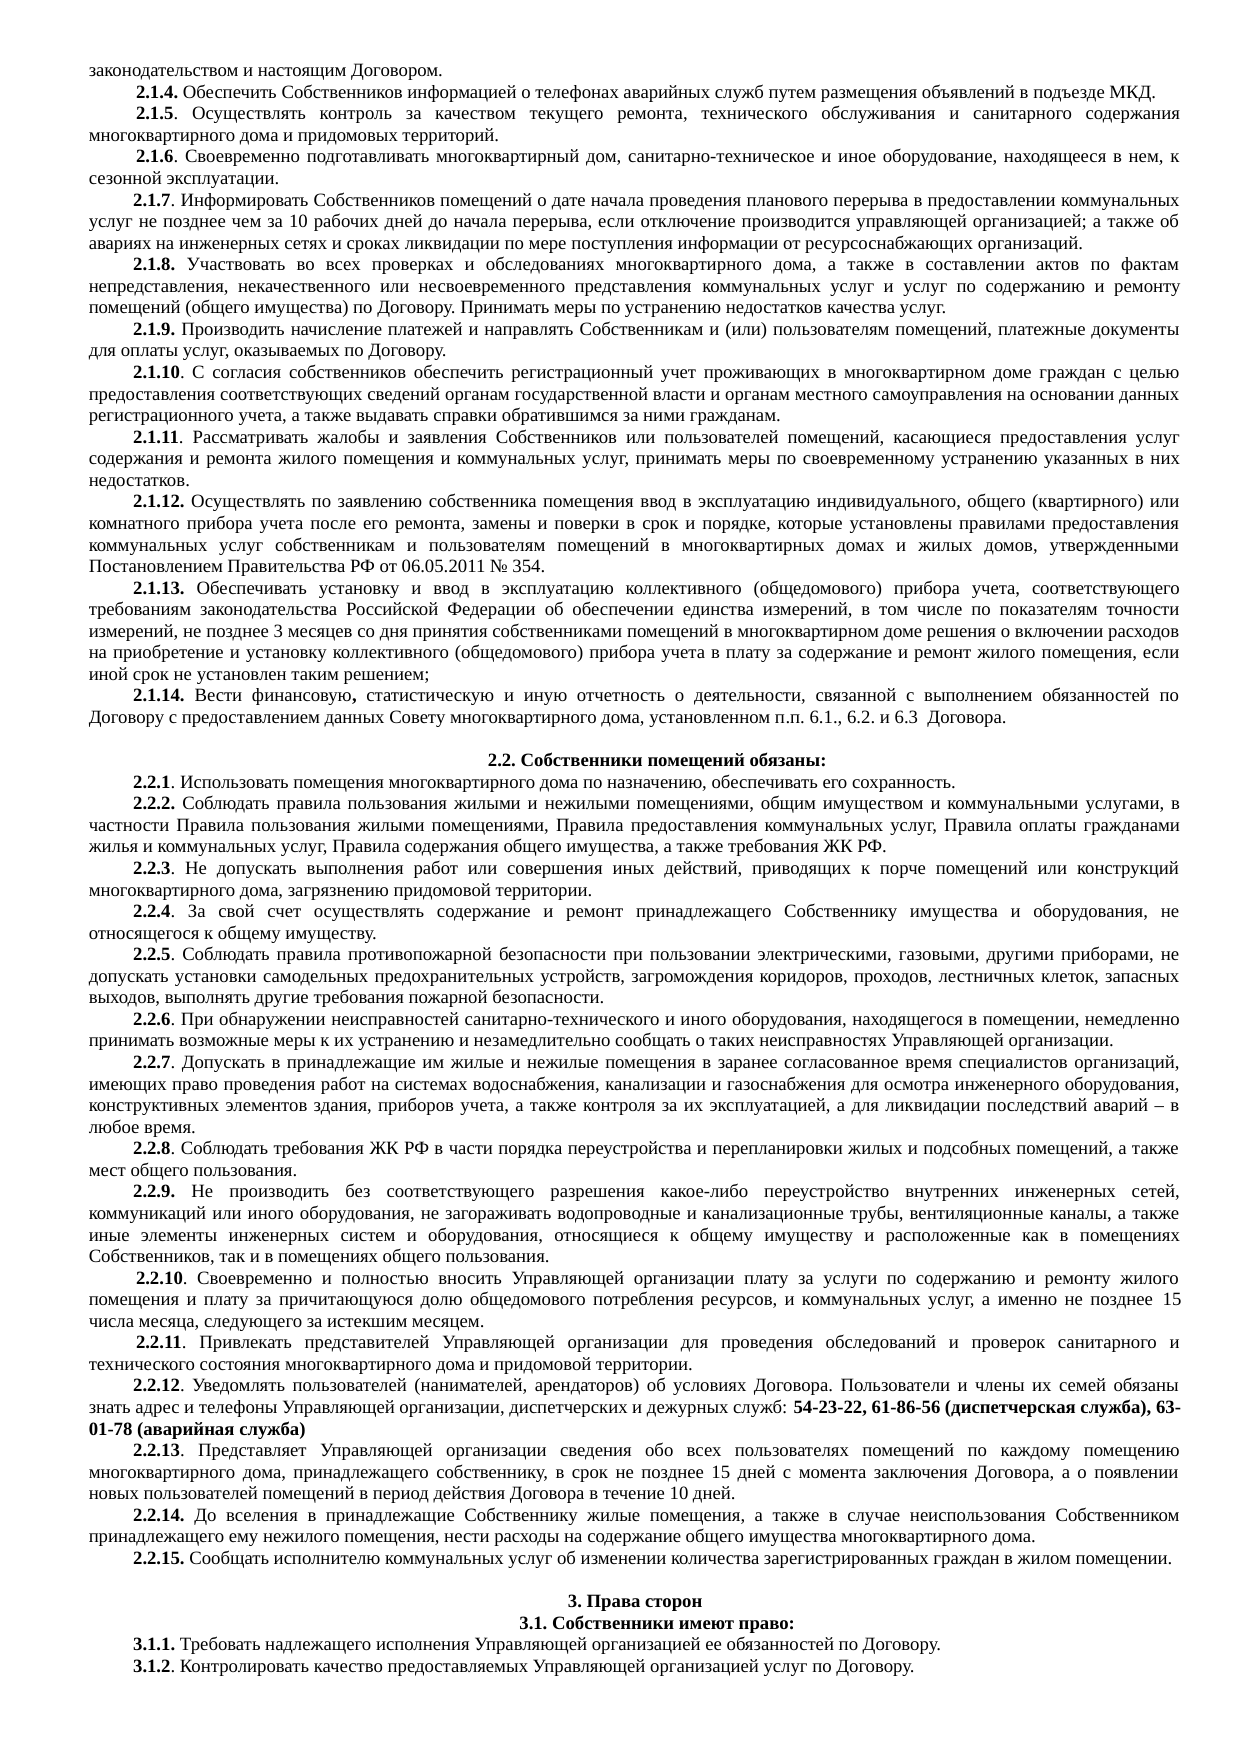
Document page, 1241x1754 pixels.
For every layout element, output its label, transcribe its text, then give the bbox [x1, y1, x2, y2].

text 2.2.8. Соблюдать требования ЖК РФ в части порядка переустройства и перепланировки жилых и подсобных помещений, а также мест общего пользования. [88, 1137, 1181, 1180]
text 2.2.11. Привлекать представителей Управляющей организации для проведения обследований и проверок санитарного и технического состояния многоквартирного дома и придомовой территории. [88, 1331, 1181, 1374]
subtitle 2.2.12. Уведомлять пользователей (нанимателей, арендаторов) об условиях Договора. Пользователи и члены их семей обязаны знать адрес и телефоны Управляющей организации, диспетчерских и дежурных служб: 54-23-22, 61-86-56 (диспетчерская служба), 63-01-78 (аварийная служба) [88, 1374, 1181, 1439]
subtitle 2.1.6. Своевременно подготавливать многоквартирный дом, санитарно-техническое и иное оборудование, находящееся в нем, к сезонной эксплуатации. [88, 145, 1181, 188]
subtitle 3.1.1. Требовать надлежащего исполнения Управляющей организацией ее обязанностей по Договору. [88, 1633, 1181, 1655]
subtitle 2.2.4. За свой счет осуществлять содержание и ремонт принадлежащего Собственнику имущества и оборудования, не относящегося к общему имуществу. [88, 900, 1181, 943]
subtitle 2.1.14. Вести финансовую, статистическую и иную отчетность о деятельности, связанной с выполнением обязанностей по Договору с предоставлением данных Совету многоквартирного дома, установленном п.п. 6.1., 6.2. и 6.3 Договора. [88, 684, 1181, 727]
subtitle 2.1.7. Информировать Собственников помещений о дате начала проведения планового перерыва в предоставлении коммунальных услуг не позднее чем за 10 рабочих дней до начала перерыва, если отключение производится управляющей организацией; а также об авариях на инженерных сетях и сроках ликвидации по мере поступления информации от ресурсоснабжающих организаций. [88, 188, 1181, 253]
text 2.1.13. Обеспечивать установку и ввод в эксплуатацию коллективного (общедомового) прибора учета, соответствующего требованиям законодательства Российской Федерации об обеспечении единства измерений, в том числе по показателям точности измерений, не позднее 3 месяцев со дня принятия собственниками помещений в многоквартирном доме решения о включении расходов на приобретение и установку коллективного (общедомового) прибора учета в плату за содержание и ремонт жилого помещения, если иной срок не установлен таким решением; [88, 577, 1181, 684]
subtitle 2.1.11. Рассматривать жалобы и заявления Собственников или пользователей помещений, касающиеся предоставления услуг содержания и ремонта жилого помещения и коммунальных услуг, принимать меры по своевременному устранению указанных в них недостатков. [88, 426, 1181, 490]
subtitle 2.1.10. С согласия собственников обеспечить регистрационный учет проживающих в многоквартирном доме граждан с целью предоставления соответствующих сведений органам государственной власти и органам местного самоуправления на основании данных регистрационного учета, а также выдавать справки обратившимся за ними гражданам. [88, 361, 1181, 426]
subtitle 2.2.2. Соблюдать правила пользования жилыми и нежилыми помещениями, общим имуществом и коммунальными услугами, в частности Правила пользования жилыми помещениями, Правила предоставления коммунальных услуг, Правила оплаты гражданами жилья и коммунальных услуг, Правила содержания общего имущества, а также требования ЖК РФ. [88, 792, 1181, 857]
text 2.1.12. Осуществлять по заявлению собственника помещения ввод в эксплуатацию индивидуального, общего (квартирного) или комнатного прибора учета после его ремонта, замены и поверки в срок и порядке, которые установлены правилами предоставления коммунальных услуг собственникам и пользователям помещений в многоквартирных домах и жилых домов, утвержденными Постановлением Правительства РФ от 06.05.2011 № 354. [88, 490, 1181, 577]
text 2.2.15. Сообщать исполнителю коммунальных услуг об изменении количества зарегистрированных граждан в жилом помещении. [88, 1547, 1181, 1568]
text законодательством и настоящим Договором. [88, 59, 1181, 81]
text 2.2.10. Своевременно и полностью вносить Управляющей организации плату за услуги по содержанию и ремонту жилого помещения и плату за причитающуюся долю общедомового потребления ресурсов, и коммунальных услуг, а именно не позднее 15 числа месяца, следующего за истекшим месяцем. [88, 1267, 1181, 1331]
subtitle 2.2.3. Не допускать выполнения работ или совершения иных действий, приводящих к порче помещений или конструкций многоквартирного дома, загрязнению придомовой территории. [88, 857, 1181, 900]
subtitle 2.2.6. При обнаружении неисправностей санитарно-технического и иного оборудования, находящегося в помещении, немедленно принимать возможные меры к их устранению и незамедлительно сообщать о таких неисправностях Управляющей организации. [88, 1008, 1181, 1051]
subtitle 2.2.14. До вселения в принадлежащие Собственнику жилые помещения, а также в случае неиспользования Собственником принадлежащего ему нежилого помещения, нести расходы на содержание общего имущества многоквартирного дома. [88, 1504, 1181, 1547]
subtitle 2.2.7. Допускать в принадлежащие им жилые и нежилые помещения в заранее согласованное время специалистов организаций, имеющих право проведения работ на системах водоснабжения, канализации и газоснабжения для осмотра инженерного оборудования, конструктивных элементов здания, приборов учета, а также контроля за их эксплуатацией, а для ликвидации последствий аварий – в любое время. [88, 1051, 1181, 1137]
subtitle 3. Права сторон [88, 1590, 1181, 1612]
subtitle 2.1.5. Осуществлять контроль за качеством текущего ремонта, технического обслуживания и санитарного содержания многоквартирного дома и придомовых территорий. [88, 102, 1181, 145]
subtitle 2.1.9. Производить начисление платежей и направлять Собственникам и (или) пользователям помещений, платежные документы для оплаты услуг, оказываемых по Договору. [88, 318, 1181, 361]
subtitle 2.2.13. Представляет Управляющей организации сведения обо всех пользователях помещений по каждому помещению многоквартирного дома, принадлежащего собственнику, в срок не позднее 15 дней с момента заключения Договора, а о появлении новых пользователей помещений в период действия Договора в течение 10 дней. [88, 1439, 1181, 1504]
subtitle 2.1.8. Участвовать во всех проверках и обследованиях многоквартирного дома, а также в составлении актов по фактам непредставления, некачественного или несвоевременного представления коммунальных услуг и услуг по содержанию и ремонту помещений (общего имущества) по Договору. Принимать меры по устранению недостатков качества услуг. [88, 253, 1181, 318]
subtitle 3.1. Собственники имеют право: [88, 1612, 1181, 1633]
text 2.1.4. Обеспечить Собственников информацией о телефонах аварийных служб путем размещения объявлений в подъезде МКД. [88, 81, 1181, 102]
subtitle 2.2.5. Соблюдать правила противопожарной безопасности при пользовании электрическими, газовыми, другими приборами, не допускать установки самодельных предохранительных устройств, загромождения коридоров, проходов, лестничных клеток, запасных выходов, выполнять другие требования пожарной безопасности. [88, 943, 1181, 1008]
subtitle 2.2.1. Использовать помещения многоквартирного дома по назначению, обеспечивать его сохранность. [88, 771, 1181, 792]
text 2.2.9. Не производить без соответствующего разрешения какое-либо переустройство внутренних инженерных сетей, коммуникаций или иного оборудования, не загораживать водопроводные и канализационные трубы, вентиляционные каналы, а также иные элементы инженерных систем и оборудования, относящиеся к общему имуществу и расположенные как в помещениях Собственников, так и в помещениях общего пользования. [88, 1180, 1181, 1267]
subtitle 2.2. Собственники помещений обязаны: [88, 749, 1181, 771]
subtitle 3.1.2. Контролировать качество предоставляемых Управляющей организацией услуг по Договору. [88, 1655, 1181, 1676]
